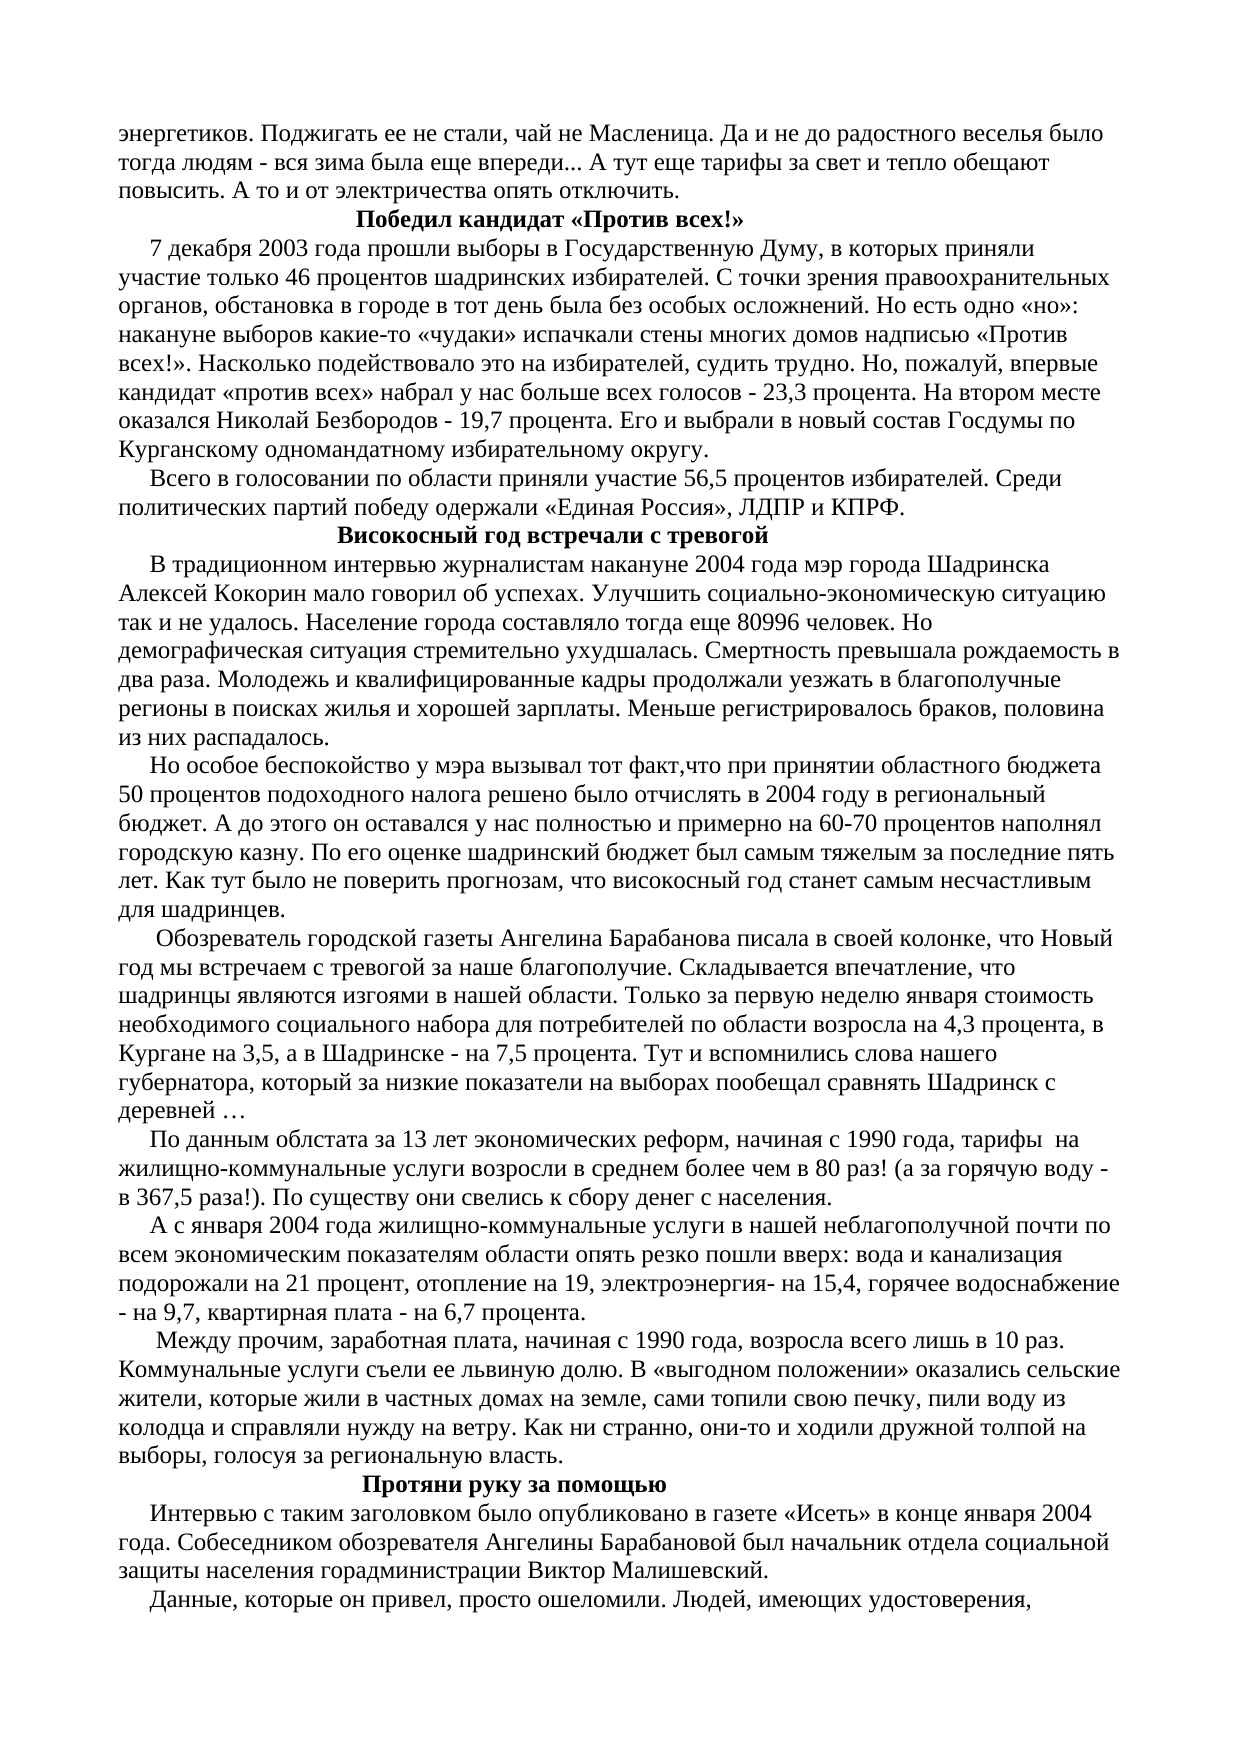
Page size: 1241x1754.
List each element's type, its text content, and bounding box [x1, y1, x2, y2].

text Между прочим, заработная плата, начиная с 1990 года, возросла всего лишь в 10 раз. Коммунальные услуги съели ее львиную долю. В «выгодном положении» оказались сельские жители, которые жили в частных домах на земле, сами топили свою печку, пили воду из колодца и справляли нужду на ветру. Как ни странно, они-то и ходили дружной толпой на выборы, голосуя за региональную власть. [118, 1326, 1122, 1469]
text Данные, которые он привел, просто ошеломили. Людей, имеющих удостоверения, [118, 1584, 1122, 1613]
text 7 декабря 2003 года прошли выборы в Государственную Думу, в которых приняли участие только 46 процентов шадринских избирателей. С точки зрения правоохранительных органов, обстановка в городе в тот день была без особых осложнений. Но есть одно «но»: накануне выборов какие-то «чудаки» испачкали стены многих домов надписью «Против всех!». Насколько подействовало это на избирателей, судить трудно. Но, пожалуй, впервые кандидат «против всех» набрал у нас больше всех голосов - 23,3 процента. На втором месте оказался Николай Безбородов - 19,7 процента. Его и выбрали в новый состав Госдумы по Курганскому одномандатному избирательному округу. [118, 233, 1122, 463]
text В традиционном интервью журналистам накануне 2004 года мэр города Шадринска Алексей Кокорин мало говорил об успехах. Улучшить социально-экономическую ситуацию так и не удалось. Население города составляло тогда еще 80996 человек. Но демографическая ситуация стремительно ухудшалась. Смертность превышала рождаемость в два раза. Молодежь и квалифицированные кадры продолжали уезжать в благополучные регионы в поисках жилья и хорошей зарплаты. Меньше регистрировалось браков, половина из них распадалось. [118, 549, 1122, 751]
text Обозреватель городской газеты Ангелина Барабанова писала в своей колонке, что Новый год мы встречаем с тревогой за наше благополучие. Складывается впечатление, что шадринцы являются изгоями в нашей области. Только за первую неделю января стоимость необходимого социального набора для потребителей по области возросла на 4,3 процента, в Кургане на 3,5, а в Шадринске - на 7,5 процента. Тут и вспомнились слова нашего губернатора, который за низкие показатели на выборах пообещал сравнять Шадринск с деревней … [118, 923, 1122, 1124]
text По данным облстата за 13 лет экономических реформ, начиная с 1990 года, тарифы на жилищно-коммунальные услуги возросли в среднем более чем в 80 раз! (а за горячую воду - в 367,5 раза!). По существу они свелись к сбору денег с населения. [118, 1124, 1122, 1211]
text Интервью с таким заголовком было опубликовано в газете «Исеть» в конце января 2004 года. Собеседником обозревателя Ангелины Барабановой был начальник отдела социальной защиты населения горадминистрации Виктор Малишевский. [118, 1498, 1122, 1584]
text энергетиков. Поджигать ее не стали, чай не Масленица. Да и не до радостного веселья было тогда людям - вся зима была еще впереди... А тут еще тарифы за свет и тепло обещают повысить. А то и от электричества опять отключить. [118, 118, 1122, 204]
text Всего в голосовании по области приняли участие 56,5 процентов избирателей. Среди политических партий победу одержали «Единая Россия», ЛДПР и КПРФ. [118, 463, 1122, 521]
text Протяни руку за помощью [118, 1469, 1122, 1498]
text Високосный год встречали с тревогой [118, 521, 1122, 549]
text Победил кандидат «Против всех!» [118, 204, 1122, 233]
text А с января 2004 года жилищно-коммунальные услуги в нашей неблагополучной почти по всем экономическим показателям области опять резко пошли вверх: вода и канализация подорожали на 21 процент, отопление на 19, электроэнергия- на 15,4, горячее водоснабжение - на 9,7, квартирная плата - на 6,7 процента. [118, 1211, 1122, 1326]
text Но особое беспокойство у мэра вызывал тот факт,что при принятии областного бюджета 50 процентов подоходного налога решено было отчислять в 2004 году в региональный бюджет. А до этого он оставался у нас полностью и примерно на 60-70 процентов наполнял городскую казну. По его оценке шадринский бюджет был самым тяжелым за последние пять лет. Как тут было не поверить прогнозам, что високосный год станет самым несчастливым для шадринцев. [118, 751, 1122, 923]
